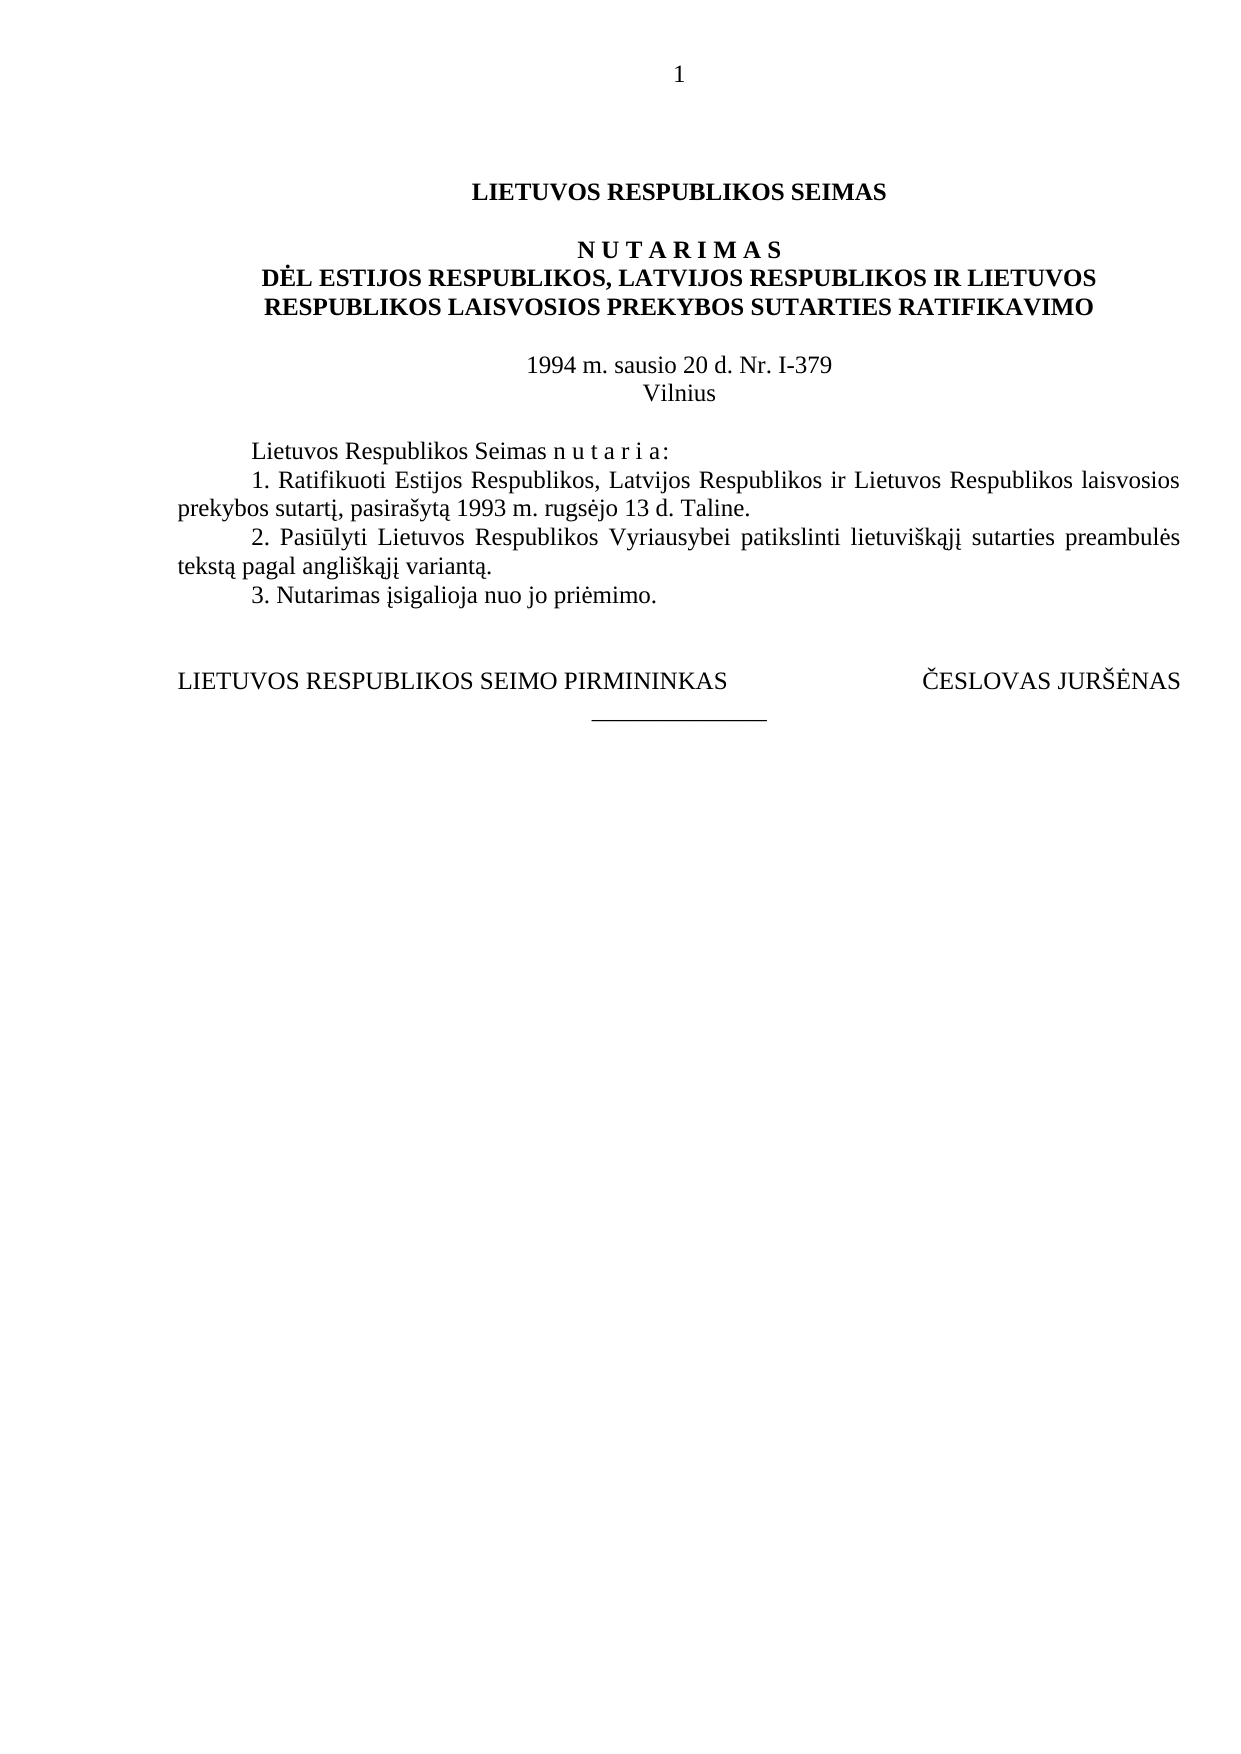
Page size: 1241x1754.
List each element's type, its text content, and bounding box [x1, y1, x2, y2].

text LIETUVOS RESPUBLIKOS SEIMAS [177, 177, 1181, 206]
text Vilnius [177, 378, 1181, 407]
text N U T A R I M A S [177, 235, 1181, 263]
text 1994 m. sausio 20 d. Nr. I-379 [177, 350, 1181, 378]
text LIETUVOS RESPUBLIKOS SEIMO PIRMININKAS ČESLOVAS JURŠĖNAS [177, 666, 1181, 695]
text ______________ [177, 695, 1181, 723]
text 3. Nutarimas įsigalioja nuo jo priėmimo. [177, 580, 1181, 608]
text 1. Ratifikuoti Estijos Respublikos, Latvijos Respublikos ir Lietuvos Respublikos laisvosios prekybos sutartį, pasirašytą 1993 m. rugsėjo 13 d. Taline. [177, 465, 1181, 522]
text Lietuvos Respublikos Seimas nutaria: [177, 436, 1181, 465]
text 2. Pasiūlyti Lietuvos Respublikos Vyriausybei patikslinti lietuviškąjį sutarties preambulės tekstą pagal angliškąjį variantą. [177, 522, 1181, 580]
text DĖL ESTIJOS RESPUBLIKOS, LATVIJOS RESPUBLIKOS IR LIETUVOS RESPUBLIKOS LAISVOSIOS PREKYBOS SUTARTIES RATIFIKAVIMO [177, 263, 1181, 321]
